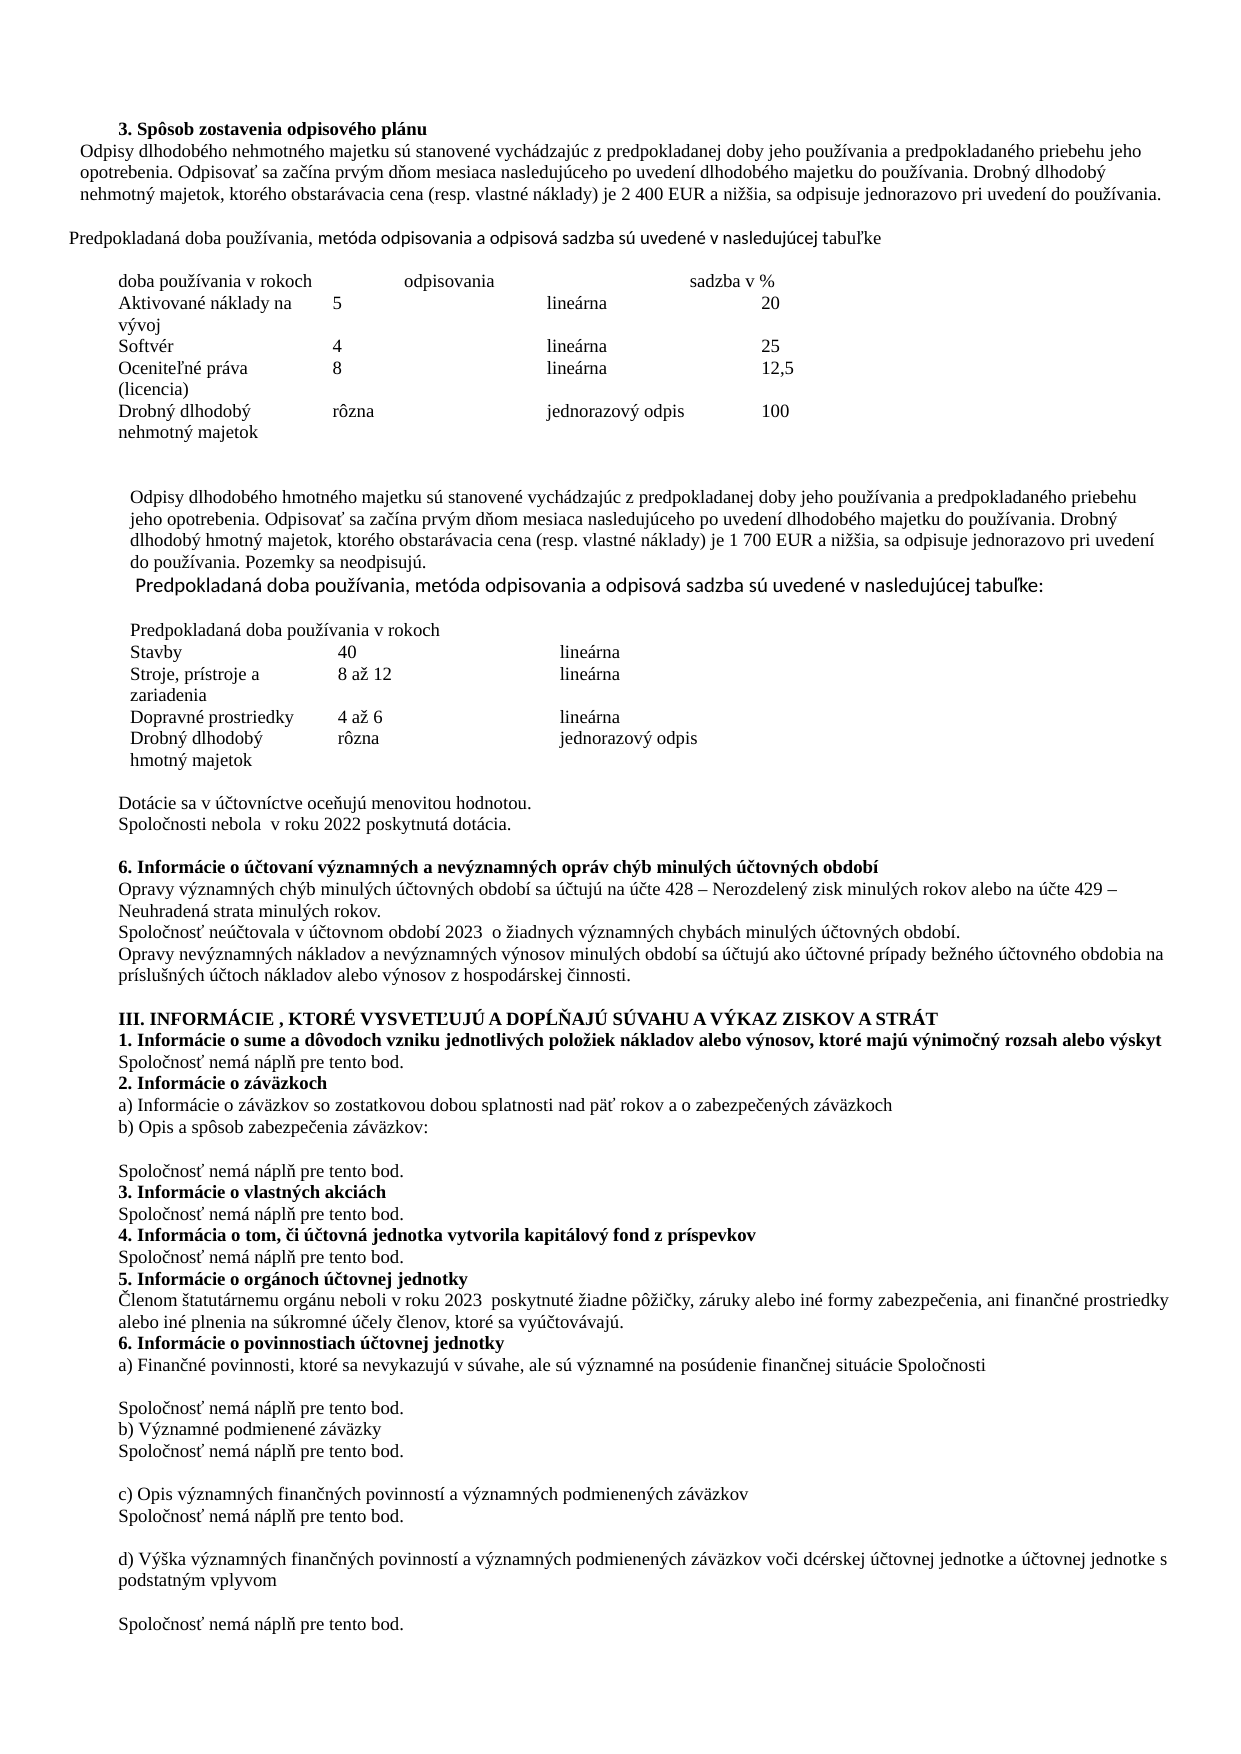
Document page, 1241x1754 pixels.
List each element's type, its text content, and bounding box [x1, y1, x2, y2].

text Spoločnosť nemá náplň pre tento bod. [118, 1397, 1182, 1418]
text Spoločnosť nemá náplň pre tento bod. [118, 1203, 1182, 1224]
list d) Výška významných finančných povinností a významných podmienených záväzkov voči dcérskej účtovnej jednotke a účtovnej jednotke s podstatným vplyvom [118, 1548, 1182, 1591]
list b) Významné podmienené záväzky [118, 1418, 1182, 1440]
text 2. Informácie o záväzkoch [118, 1072, 1182, 1094]
table_cell lineárna [535, 357, 750, 400]
table_cell 40 [326, 641, 548, 662]
text 4. Informácia o tom, či účtovná jednotka vytvorila kapitálový fond z príspevkov [118, 1224, 1182, 1246]
text Opravy významných chýb minulých účtovných období sa účtujú na účte 428 – Nerozdelený zisk minulých rokov alebo na účte 429 – Neuhradená strata minulých rokov. [118, 878, 1182, 921]
table_cell lineárna [548, 663, 1184, 706]
text Spoločnosť neúčtovala v účtovnom období 2023 o žiadnych významných chybách minulých účtovných období. [118, 921, 1182, 943]
text 6. Informácie o povinnostiach účtovnej jednotky [118, 1332, 1182, 1354]
table_cell 4 [321, 335, 535, 357]
text Opravy nevýznamných nákladov a nevýznamných výnosov minulých období sa účtujú ako účtovné prípady bežného účtovného obdobia na príslušných účtoch nákladov alebo výnosov z hospodárskej činnosti. [118, 943, 1182, 986]
table_header sadzba v % [678, 270, 964, 292]
table_cell 4 až 6 [326, 706, 548, 727]
table_cell 25 [750, 335, 964, 357]
text Spoločnosť nemá náplň pre tento bod. [118, 1612, 1182, 1634]
text Členom štatutárnemu orgánu neboli v roku 2023 poskytnuté žiadne pôžičky, záruky alebo iné formy zabezpečenia, ani finančné prostriedky alebo iné plnenia na súkromné účely členov, ktoré sa vyúčtovávajú. [118, 1289, 1182, 1332]
table_cell Oceniteľné práva (licencia) [107, 357, 321, 400]
text 5. Informácie o orgánoch účtovnej jednotky [118, 1267, 1182, 1289]
table_cell Stavby [119, 641, 326, 662]
table_cell lineárna [548, 706, 1184, 727]
table_header Odpisy dlhodobého nehmotného majetku sú stanovené vychádzajúc z predpokladanej doby jeho používania a predpokladaného priebehu jeho opotrebenia. Odpisovať sa začína prvým dňom mesiaca nasledujúceho po uvedení dlhodobého majetku do používania. Drobný dlhodobý nehmotný majetok, ktorého obstarávacia cena (resp. vlastné náklady) je 2 400 EUR a nižšia, sa odpisuje jednorazovo pri uvedení do používania. Predpokladaná doba používania, metóda odpisovania a odpisová sadzba sú uvedené v nasledujúcej tabuľke [69, 140, 1176, 249]
table_cell Dopravné prostriedky [119, 706, 326, 727]
text Spoločnosti nebola v roku 2022 poskytnutá dotácia. [118, 813, 1182, 835]
list b) Opis a spôsob zabezpečenia záväzkov: [118, 1116, 1182, 1138]
table_cell 100 [750, 400, 964, 443]
table_cell 12,5 [750, 357, 964, 400]
text Spoločnosť nemá náplň pre tento bod. [118, 1246, 1182, 1267]
text 1. Informácie o sume a dôvodoch vzniku jednotlivých položiek nákladov alebo výnosov, ktoré majú výnimočný rozsah alebo výskyt [118, 1029, 1182, 1051]
text Dotácie sa v účtovníctve oceňujú menovitou hodnotou. [118, 792, 1182, 813]
table_header odpisovania [393, 270, 678, 292]
text Spoločnosť nemá náplň pre tento bod. [118, 1440, 1182, 1461]
list c) Opis významných finančných povinností a významných podmienených záväzkov [118, 1483, 1182, 1504]
table_cell lineárna [535, 335, 750, 357]
text III. INFORMÁCIE , KTORÉ VYSVETĽUJÚ A DOPĹŇAJÚ SÚVAHU A VÝKAZ ZISKOV A STRÁT [118, 1007, 1182, 1029]
table_header lineárna [535, 292, 750, 335]
table_cell 8 až 12 [326, 663, 548, 706]
text Spoločnosť nemá náplň pre tento bod. [118, 1159, 1182, 1181]
list a) Informácie o záväzkov so zostatkovou dobou splatnosti nad päť rokov a o zabezpečených záväzkoch [118, 1094, 1182, 1115]
table_cell lineárna [548, 641, 1184, 662]
table_cell Drobný dlhodobý nehmotný majetok [107, 400, 321, 443]
text 3. Informácie o vlastných akciách [118, 1181, 1182, 1203]
table_cell Stroje, prístroje a zariadenia [119, 663, 326, 706]
text Spoločnosť nemá náplň pre tento bod. [118, 1504, 1182, 1526]
table_header 20 [750, 292, 964, 335]
table_cell Predpokladaná doba používania v rokoch [119, 619, 1184, 641]
table_header Aktivované náklady na vývoj [107, 292, 321, 335]
table_cell 8 [321, 357, 535, 400]
list a) Finančné povinnosti, ktoré sa nevykazujú v súvahe, ale sú významné na posúdenie finančnej situácie Spoločnosti [118, 1354, 1182, 1375]
text Spoločnosť nemá náplň pre tento bod. [118, 1051, 1182, 1072]
table_header Odpisy dlhodobého hmotného majetku sú stanovené vychádzajúc z predpokladanej doby jeho používania a predpokladaného priebehu jeho opotrebenia. Odpisovať sa začína prvým dňom mesiaca nasledujúceho po uvedení dlhodobého majetku do používania. Drobný dlhodobý hmotný majetok, ktorého obstarávacia cena (resp. vlastné náklady) je 1 700 EUR a nižšia, sa odpisuje jednorazovo pri uvedení do používania. Pozemky sa neodpisujú. Predpokladaná doba používania, metóda odpisovania a odpisová sadzba sú uvedené v nasledujúcej tabuľke: [119, 486, 1184, 619]
table_cell Softvér [107, 335, 321, 357]
table_cell jednorazový odpis [548, 727, 1184, 770]
table_header doba používania v rokoch [107, 270, 393, 292]
table_cell jednorazový odpis [535, 400, 750, 443]
table_cell rôzna [321, 400, 535, 443]
table_header Ročná odpisová [1176, 140, 1184, 249]
table_cell rôzna [326, 727, 548, 770]
text 6. Informácie o účtovaní významných a nevýznamných opráv chýb minulých účtovných období [118, 856, 1182, 878]
text 3. Spôsob zostavenia odpisového plánu [118, 118, 1182, 140]
table_header 5 [321, 292, 535, 335]
table_cell Drobný dlhodobý hmotný majetok [119, 727, 326, 770]
